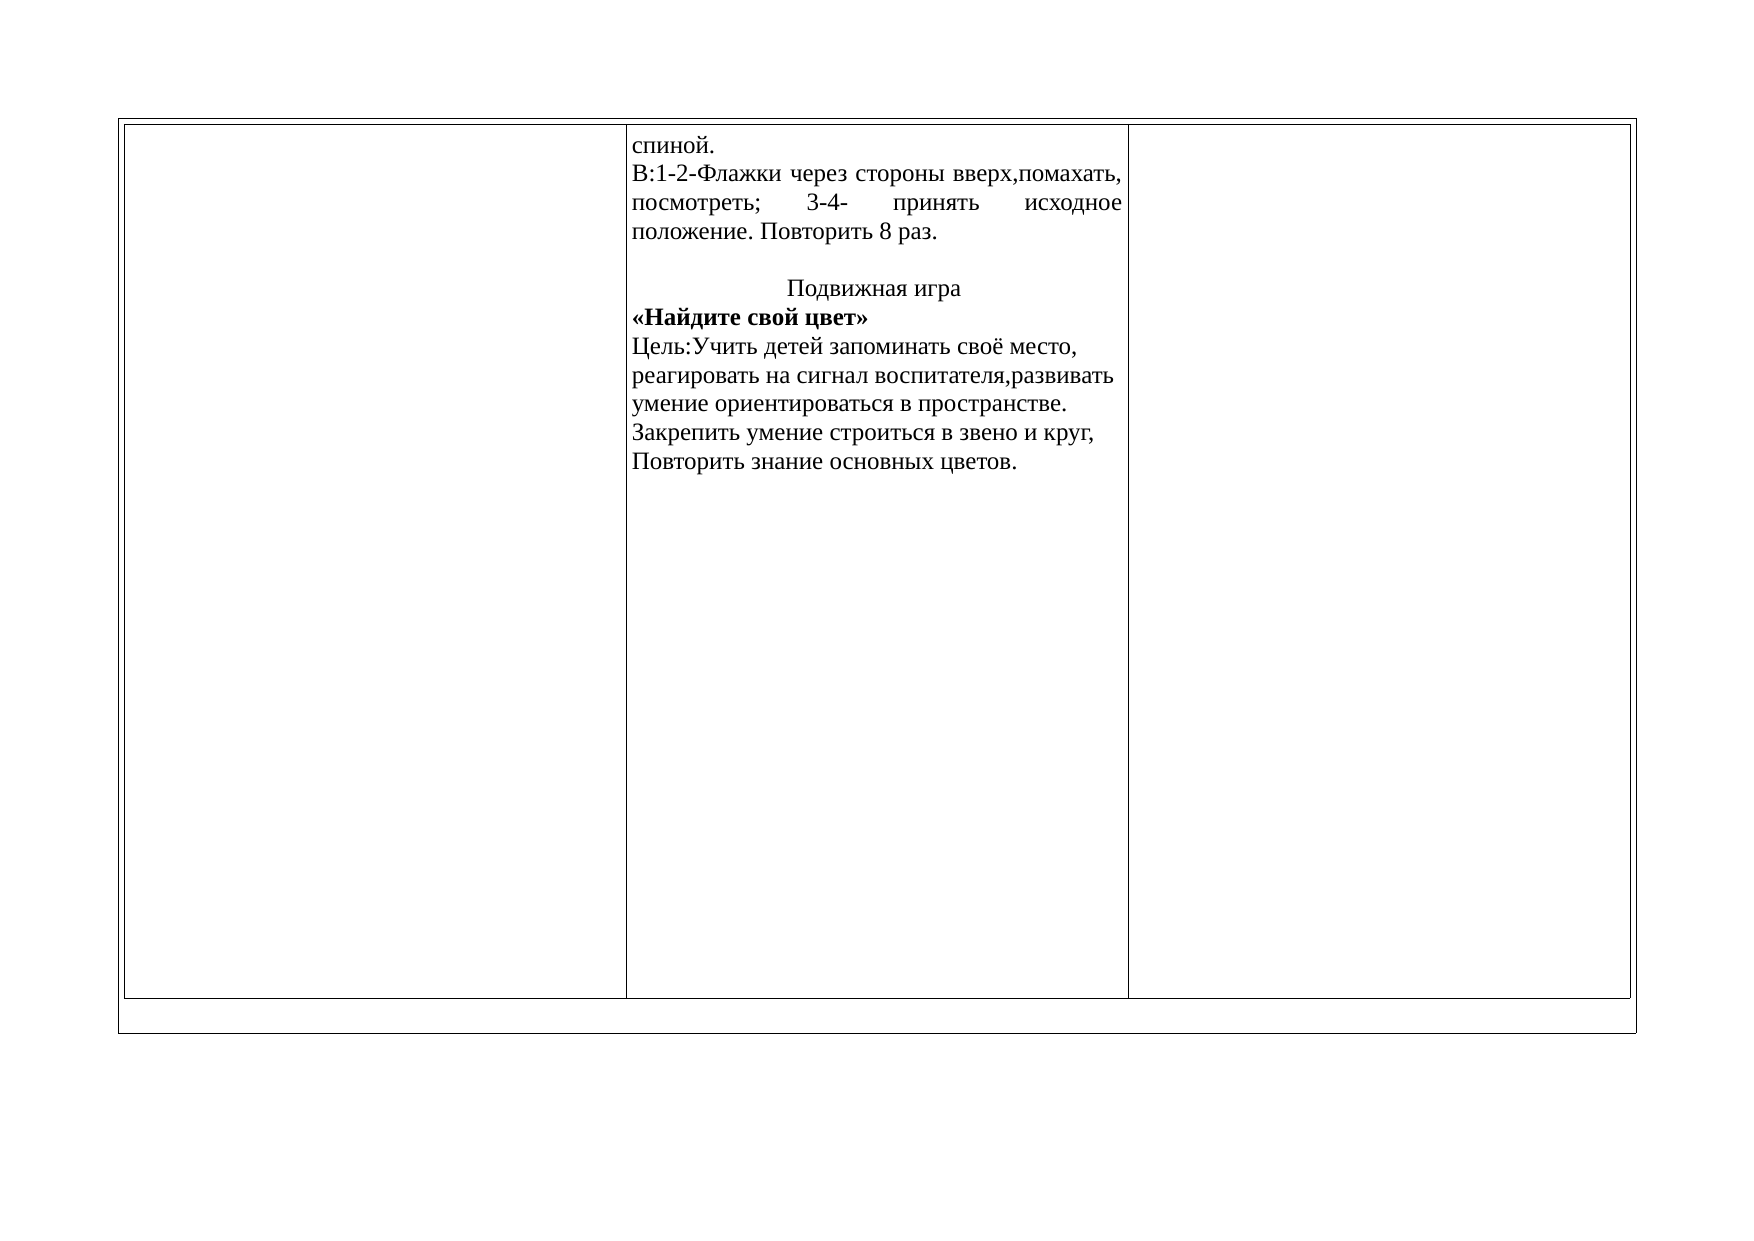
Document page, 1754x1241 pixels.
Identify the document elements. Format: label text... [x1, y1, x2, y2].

table_cell [1129, 125, 1630, 998]
table_cell спиной. В:1-2-Флажки через стороны вверх,помахать, посмотреть; 3-4- принять исходное положение. Повторить 8 раз. Подвижная игра «Найдите свой цвет» Цель:Учить детей запоминать своё место, реагировать на сигнал воспитателя,развивать умение ориентироваться в пространстве. Закрепить умение строиться в звено и круг, Повторить знание основных цветов. [627, 125, 1128, 998]
table_header [119, 119, 1636, 1033]
table_cell [125, 125, 626, 998]
